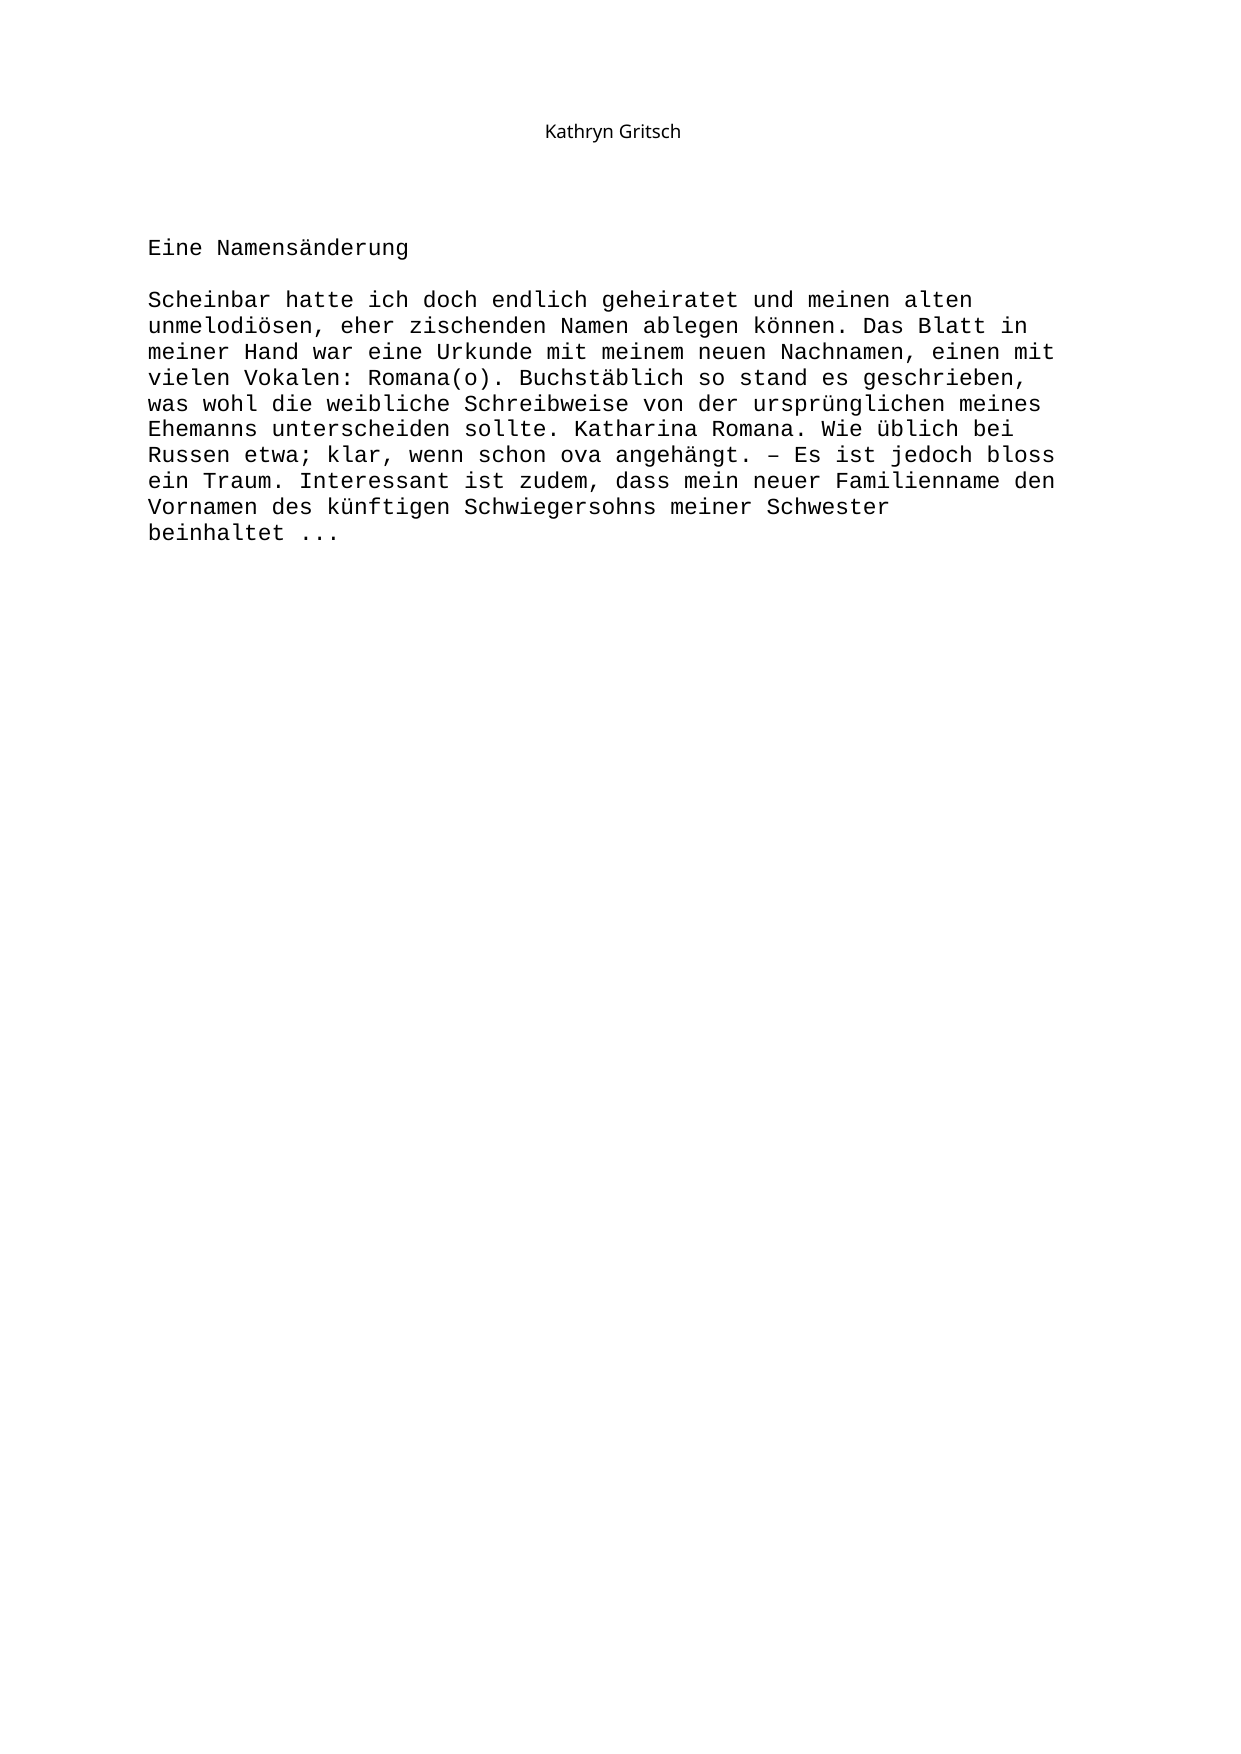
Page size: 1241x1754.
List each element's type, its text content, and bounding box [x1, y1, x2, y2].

text Eine Namensänderung [148, 236, 1063, 262]
text Scheinbar hatte ich doch endlich geheiratet und meinen alten unmelodiösen, eher zischenden Namen ablegen können. Das Blatt in meiner Hand war eine Urkunde mit meinem neuen Nachnamen, einen mit vielen Vokalen: Romana(o). Buchstäblich so stand es geschrieben, was wohl die weibliche Schreibweise von der ursprünglichen meines Ehemanns unterscheiden sollte. Katharina Romana. Wie üblich bei Russen etwa; klar, wenn schon ova angehängt. – Es ist jedoch bloss ein Traum. Interessant ist zudem, dass mein neuer Familienname den Vornamen des künftigen Schwiegersohns meiner Schwester beinhaltet ... [148, 288, 1063, 547]
